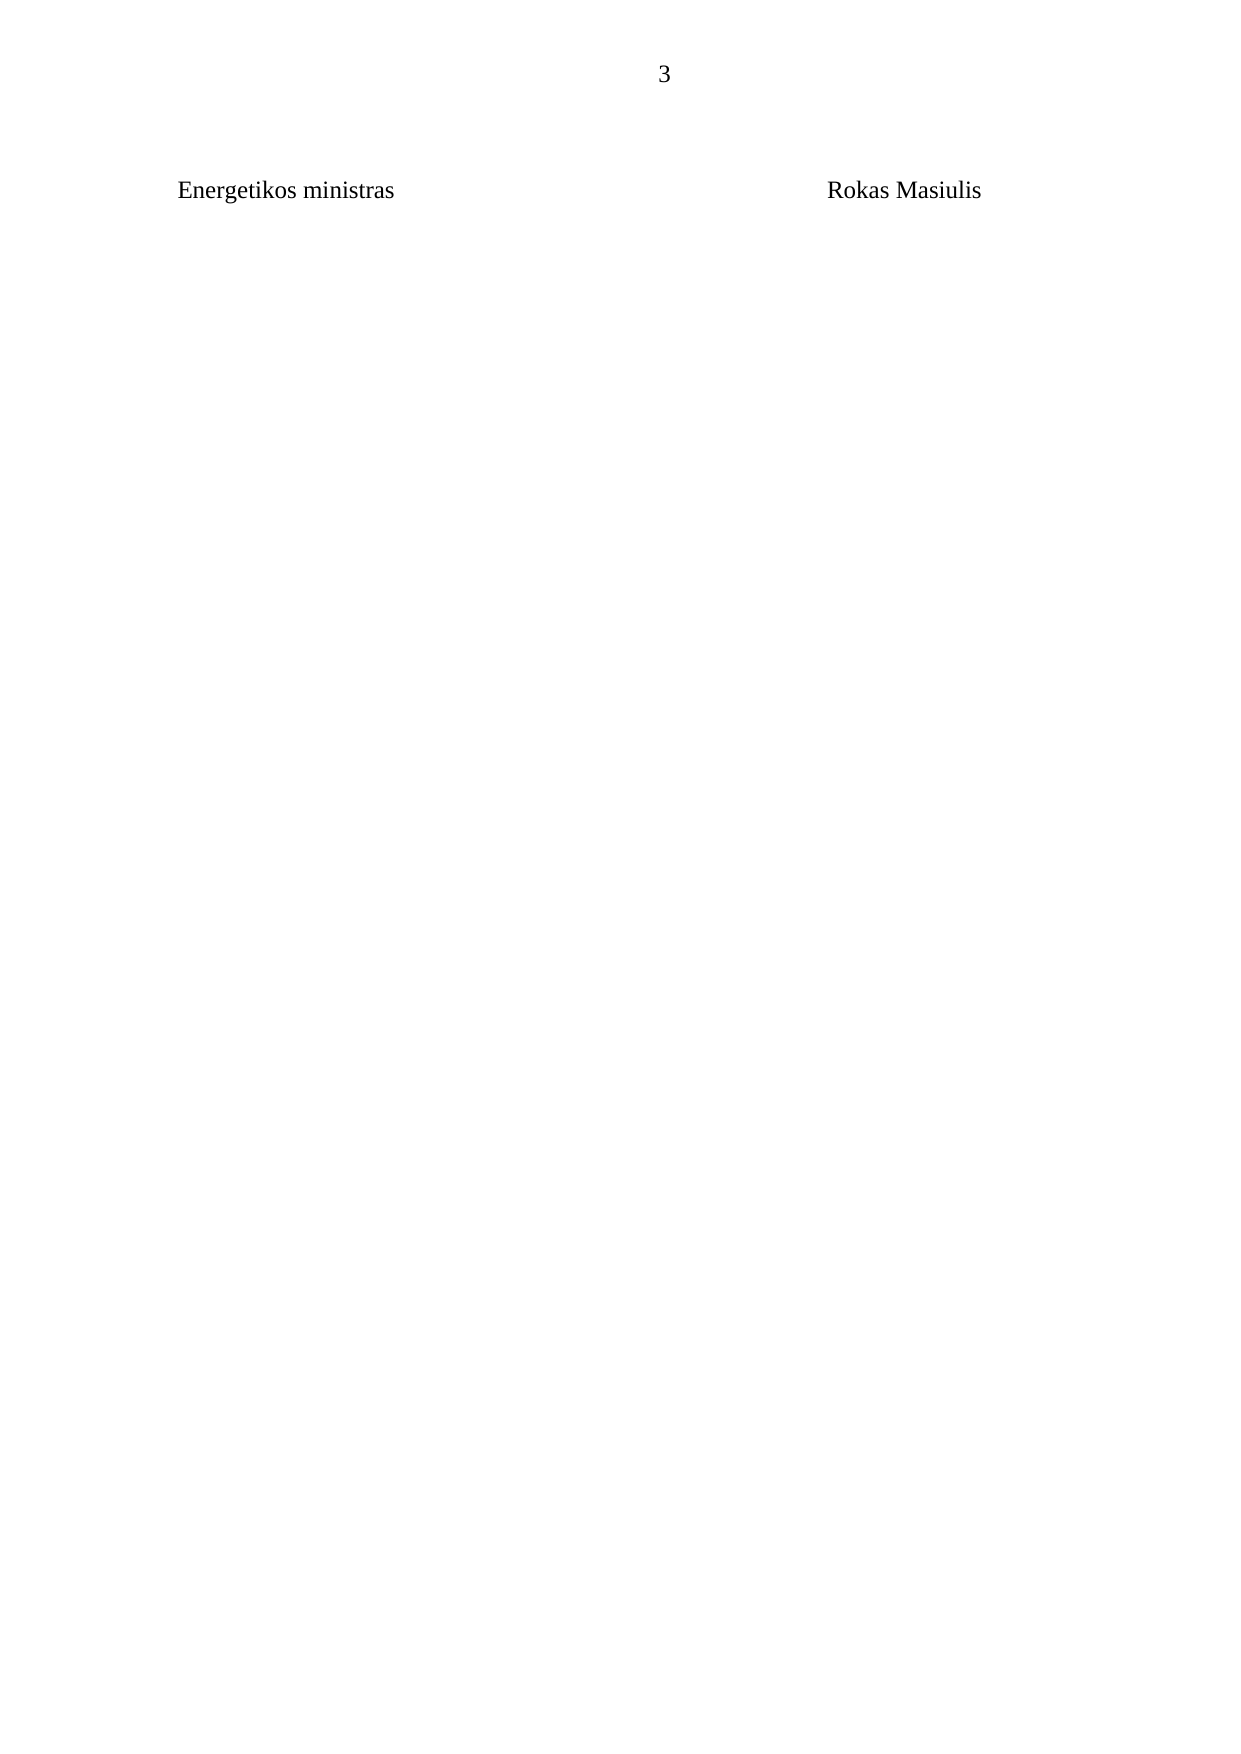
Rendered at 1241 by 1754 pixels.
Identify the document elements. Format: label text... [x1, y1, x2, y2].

text Energetikos ministras Rokas Masiulis [177, 176, 1152, 204]
